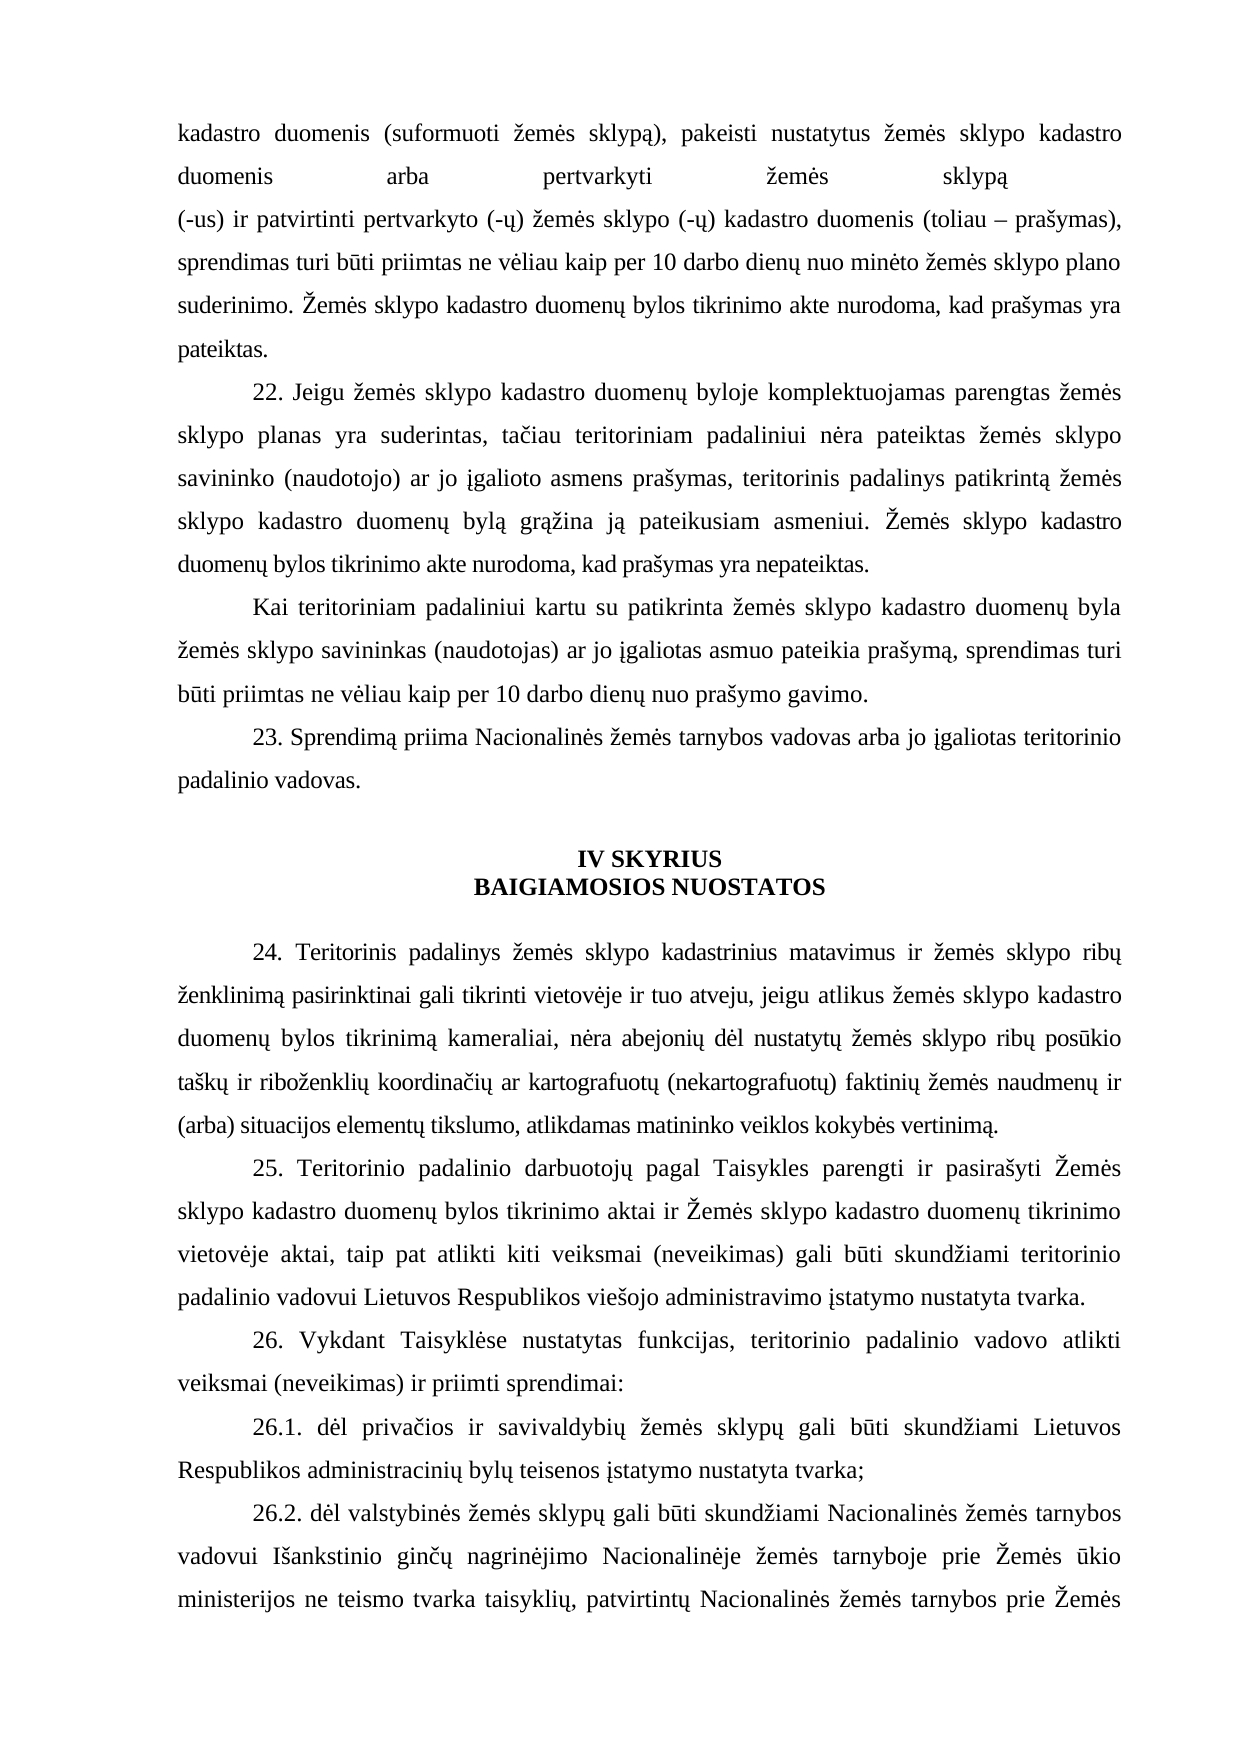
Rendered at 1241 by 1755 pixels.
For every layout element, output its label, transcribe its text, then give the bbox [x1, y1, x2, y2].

text 26.1. dėl privačios ir savivaldybių žemės sklypų gali būti skundžiami Lietuvos Respublikos administracinių bylų teisenos įstatymo nustatyta tvarka; [177, 1412, 1122, 1483]
text 26. Vykdant Taisyklėse nustatytas funkcijas, teritorinio padalinio vadovo atlikti veiksmai (neveikimas) ir priimti sprendimai: [177, 1325, 1122, 1397]
text kadastro duomenis (suformuoti žemės sklypą), pakeisti nustatytus žemės sklypo kadastro duomenis arba pertvarkyti žemės sklypą (-us) ir patvirtinti pertvarkyto (-ų) žemės sklypo (-ų) kadastro duomenis (toliau – prašymas), sprendimas turi būti priimtas ne vėliau kaip per 10 darbo dienų nuo minėto žemės sklypo plano suderinimo. Žemės sklypo kadastro duomenų bylos tikrinimo akte nurodoma, kad prašymas yra pateiktas. [177, 118, 1122, 362]
text 24. Teritorinis padalinys žemės sklypo kadastrinius matavimus ir žemės sklypo ribų ženklinimą pasirinktinai gali tikrinti vietovėje ir tuo atveju, jeigu atlikus žemės sklypo kadastro duomenų bylos tikrinimą kameraliai, nėra abejonių dėl nustatytų žemės sklypo ribų posūkio taškų ir riboženklių koordinačių ar kartografuotų (nekartografuotų) faktinių žemės naudmenų ir (arba) situacijos elementų tikslumo, atlikdamas matininko veiklos kokybės vertinimą. [177, 937, 1122, 1138]
text IV SKYRIUS [177, 844, 1122, 872]
text 23. Sprendimą priima Nacionalinės žemės tarnybos vadovas arba jo įgaliotas teritorinio padalinio vadovas. [177, 722, 1122, 794]
text 25. Teritorinio padalinio darbuotojų pagal Taisykles parengti ir pasirašyti Žemės sklypo kadastro duomenų bylos tikrinimo aktai ir Žemės sklypo kadastro duomenų tikrinimo vietovėje aktai, taip pat atlikti kiti veiksmai (neveikimas) gali būti skundžiami teritorinio padalinio vadovui Lietuvos Respublikos viešojo administravimo įstatymo nustatyta tvarka. [177, 1153, 1122, 1311]
text 26.2. dėl valstybinės žemės sklypų gali būti skundžiami Nacionalinės žemės tarnybos vadovui Išankstinio ginčų nagrinėjimo Nacionalinėje žemės tarnyboje prie Žemės ūkio ministerijos ne teismo tvarka taisyklių, patvirtintų Nacionalinės žemės tarnybos prie Žemės [177, 1498, 1122, 1613]
text 22. Jeigu žemės sklypo kadastro duomenų byloje komplektuojamas parengtas žemės sklypo planas yra suderintas, tačiau teritoriniam padaliniui nėra pateiktas žemės sklypo savininko (naudotojo) ar jo įgalioto asmens prašymas, teritorinis padalinys patikrintą žemės sklypo kadastro duomenų bylą grąžina ją pateikusiam asmeniui. Žemės sklypo kadastro duomenų bylos tikrinimo akte nurodoma, kad prašymas yra nepateiktas. [177, 377, 1122, 578]
text Kai teritoriniam padaliniui kartu su patikrinta žemės sklypo kadastro duomenų byla žemės sklypo savininkas (naudotojas) ar jo įgaliotas asmuo pateikia prašymą, sprendimas turi būti priimtas ne vėliau kaip per 10 darbo dienų nuo prašymo gavimo. [177, 592, 1122, 707]
text BAIGIAMOSIOS NUOSTATOS [177, 872, 1122, 901]
